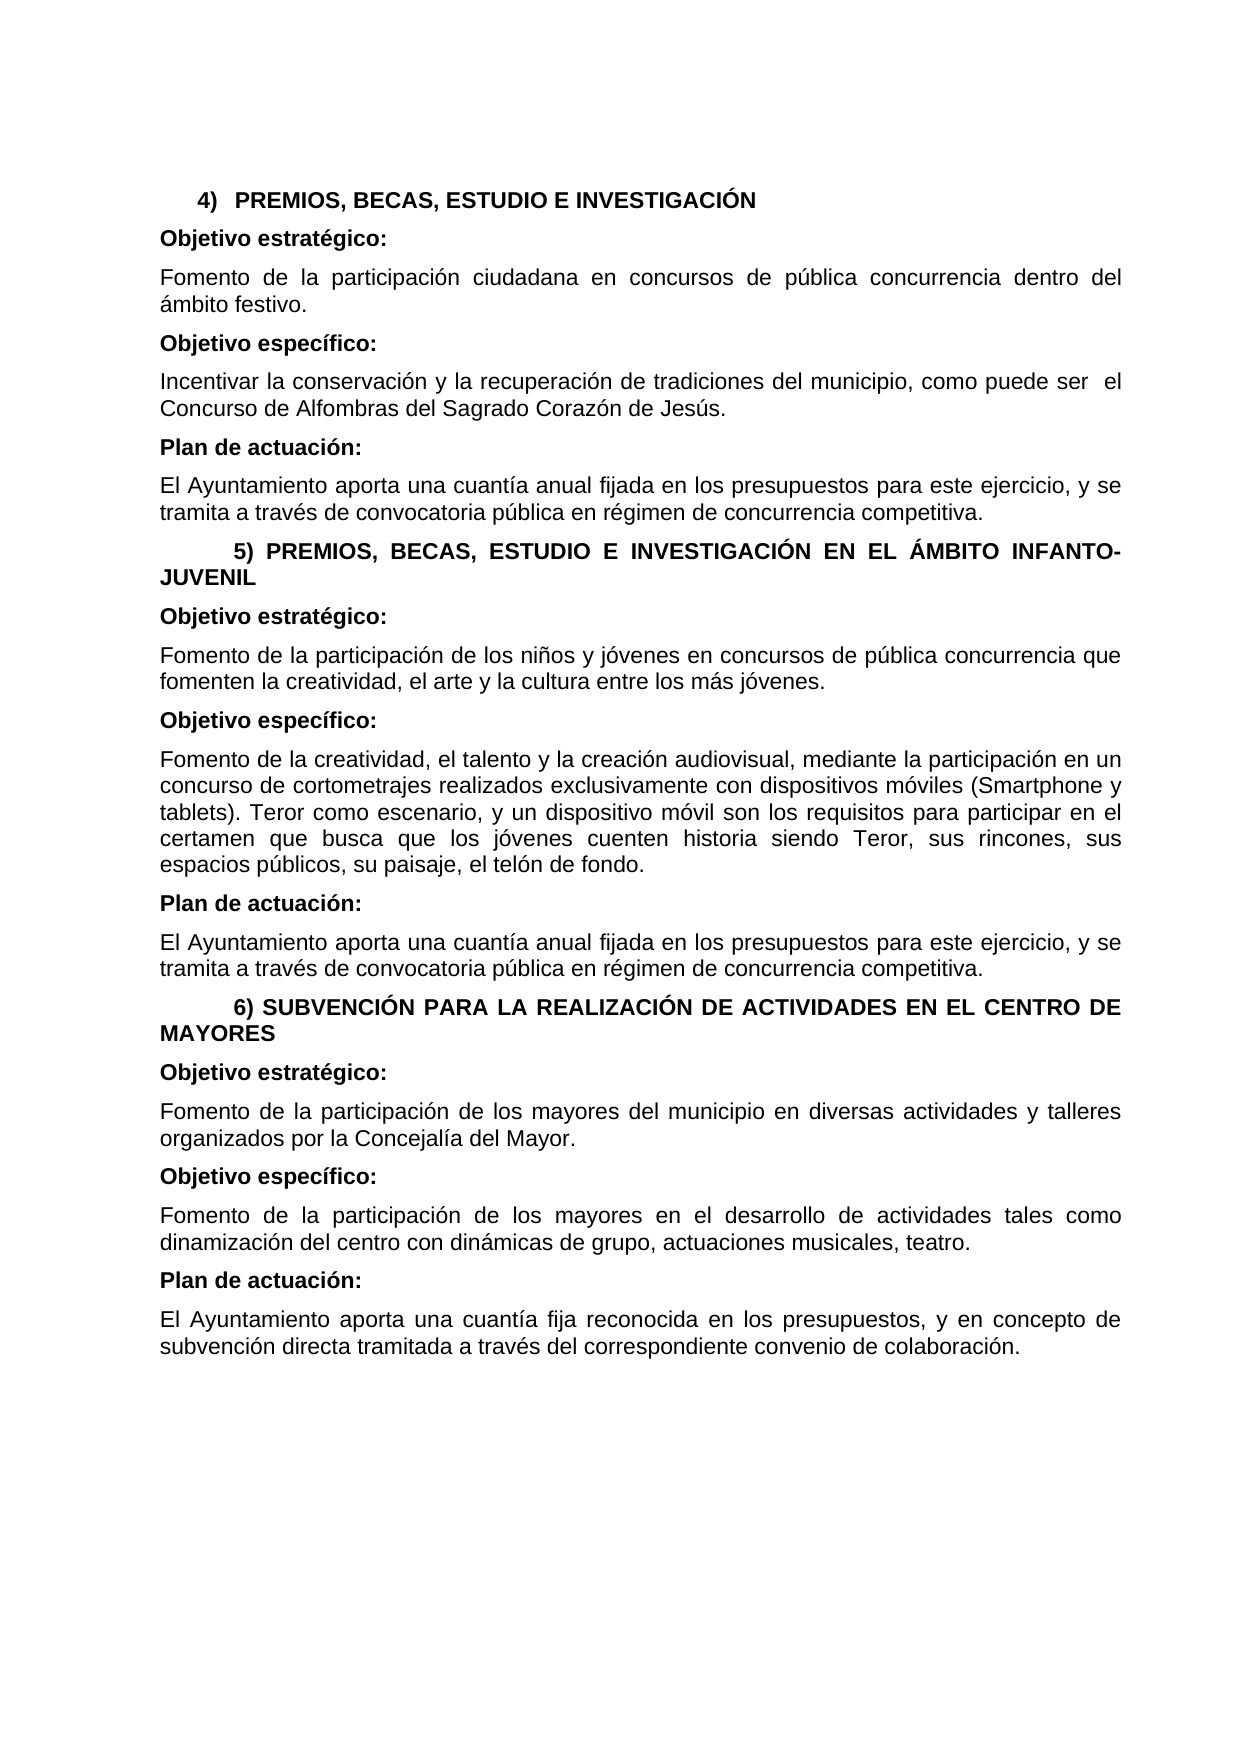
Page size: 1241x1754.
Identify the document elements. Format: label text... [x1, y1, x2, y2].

text Fomento de la participación de los niños y jóvenes en concursos de pública concurrencia que fomenten la creatividad, el arte y la cultura entre los más jóvenes. [159, 642, 1122, 694]
text Plan de actuación: [159, 1267, 1122, 1294]
text Objetivo específico: [159, 1163, 1122, 1190]
text Fomento de la participación de los mayores del municipio en diversas actividades y talleres organizados por la Concejalía del Mayor. [159, 1098, 1122, 1151]
text Plan de actuación: [159, 890, 1122, 916]
text Objetivo específico: [159, 707, 1122, 733]
text Objetivo estratégico: [159, 1059, 1122, 1086]
text 6) SUBVENCIÓN PARA LA REALIZACIÓN DE ACTIVIDADES EN EL CENTRO DE MAYORES [159, 994, 1122, 1047]
text El Ayuntamiento aporta una cuantía anual fijada en los presupuestos para este ejercicio, y se tramita a través de convocatoria pública en régimen de concurrencia competitiva. [159, 929, 1122, 982]
text El Ayuntamiento aporta una cuantía anual fijada en los presupuestos para este ejercicio, y se tramita a través de convocatoria pública en régimen de concurrencia competitiva. [159, 472, 1122, 525]
text Objetivo estratégico: [159, 603, 1122, 629]
text Fomento de la participación de los mayores en el desarrollo de actividades tales como dinamización del centro con dinámicas de grupo, actuaciones musicales, teatro. [159, 1202, 1122, 1255]
text Incentivar la conservación y la recuperación de tradiciones del municipio, como puede ser el Concurso de Alfombras del Sagrado Corazón de Jesús. [159, 368, 1122, 421]
list PREMIOS, BECAS, ESTUDIO E INVESTIGACIÓN [197, 187, 1122, 213]
text 5) PREMIOS, BECAS, ESTUDIO E INVESTIGACIÓN EN EL ÁMBITO INFANTO-JUVENIL [159, 538, 1122, 590]
text Plan de actuación: [159, 433, 1122, 460]
text El Ayuntamiento aporta una cuantía fija reconocida en los presupuestos, y en concepto de subvención directa tramitada a través del correspondiente convenio de colaboración. [159, 1306, 1122, 1359]
text Fomento de la participación ciudadana en concursos de pública concurrencia dentro del ámbito festivo. [159, 264, 1122, 317]
text Fomento de la creatividad, el talento y la creación audiovisual, mediante la participación en un concurso de cortometrajes realizados exclusivamente con dispositivos móviles (Smartphone y tablets). Teror como escenario, y un dispositivo móvil son los requisitos para participar en el certamen que busca que los jóvenes cuenten historia siendo Teror, sus rincones, sus espacios públicos, su paisaje, el telón de fondo. [159, 746, 1122, 877]
text Objetivo específico: [159, 329, 1122, 356]
text Objetivo estratégico: [159, 225, 1122, 252]
